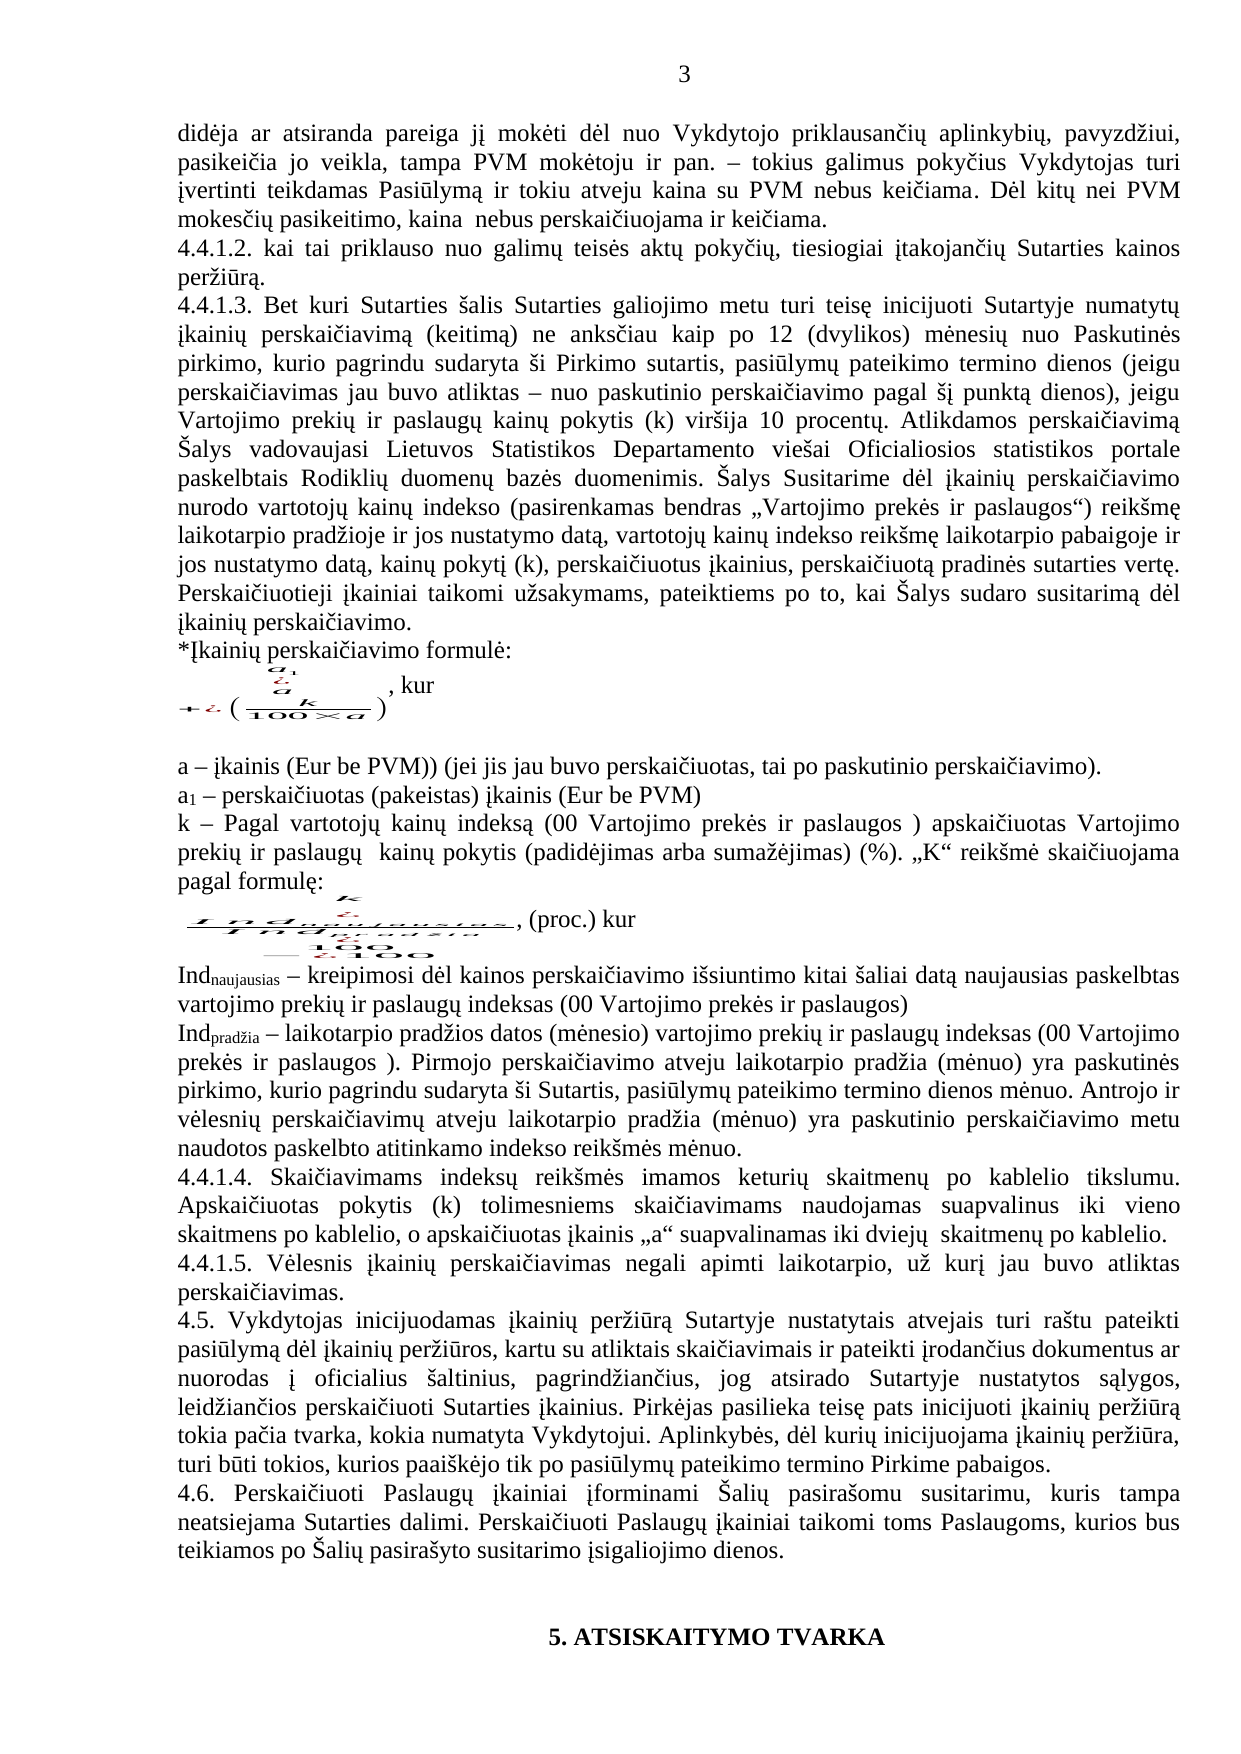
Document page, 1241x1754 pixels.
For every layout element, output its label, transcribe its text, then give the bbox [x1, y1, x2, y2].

text Indnaujausias – kreipimosi dėl kainos perskaičiavimo išsiuntimo kitai šaliai datą naujausias paskelbtas vartojimo prekių ir paslaugų indeksas (00 Vartojimo prekės ir paslaugos) [177, 960, 1181, 1018]
text *Įkainių perskaičiavimo formulė: [177, 636, 1181, 664]
text k – Pagal vartotojų kainų indeksą (00 Vartojimo prekės ir paslaugos ) apskaičiuotas Vartojimo prekių ir paslaugų kainų pokytis (padidėjimas arba sumažėjimas) (%). „K“ reikšmė skaičiuojama pagal formulę: [177, 808, 1181, 895]
text 4.6. Perskaičiuoti Paslaugų įkainiai įforminami Šalių pasirašomu susitarimu, kuris tampa neatsiejama Sutarties dalimi. Perskaičiuoti Paslaugų įkainiai taikomi toms Paslaugoms, kurios bus teikiamos po Šalių pasirašyto susitarimo įsigaliojimo dienos. [177, 1478, 1181, 1564]
text 4.4.1.2. kai tai priklauso nuo galimų teisės aktų pokyčių, tiesiogiai įtakojančių Sutarties kainos peržiūrą. [177, 233, 1181, 291]
text a1 – perskaičiuotas (pakeistas) įkainis (Eur be PVM) [177, 780, 1181, 808]
text 5. ATSISKAITYMO TVARKA [177, 1622, 1181, 1650]
text 4.4.1.5. Vėlesnis įkainių perskaičiavimas negali apimti laikotarpio, už kurį jau buvo atliktas perskaičiavimas. [177, 1248, 1181, 1305]
text didėja ar atsiranda pareiga jį mokėti dėl nuo Vykdytojo priklausančių aplinkybių, pavyzdžiui, pasikeičia jo veikla, tampa PVM mokėtoju ir pan. – tokius galimus pokyčius Vykdytojas turi įvertinti teikdamas Pasiūlymą ir tokiu atveju kaina su PVM nebus keičiama. Dėl kitų nei PVM mokesčių pasikeitimo, kaina nebus perskaičiuojama ir keičiama. [177, 118, 1181, 233]
text Indpradžia – laikotarpio pradžios datos (mėnesio) vartojimo prekių ir paslaugų indeksas (00 Vartojimo prekės ir paslaugos ). Pirmojo perskaičiavimo atveju laikotarpio pradžia (mėnuo) yra paskutinės pirkimo, kurio pagrindu sudaryta ši Sutartis, pasiūlymų pateikimo termino dienos mėnuo. Antrojo ir vėlesnių perskaičiavimų atveju laikotarpio pradžia (mėnuo) yra paskutinio perskaičiavimo metu naudotos paskelbto atitinkamo indekso reikšmės mėnuo. [177, 1018, 1181, 1162]
text 4.5. Vykdytojas inicijuodamas įkainių peržiūrą Sutartyje nustatytais atvejais turi raštu pateikti pasiūlymą dėl įkainių peržiūros, kartu su atliktais skaičiavimais ir pateikti įrodančius dokumentus ar nuorodas į oficialius šaltinius, pagrindžiančius, jog atsirado Sutartyje nustatytos sąlygos, leidžiančios perskaičiuoti Sutarties įkainius. Pirkėjas pasilieka teisę pats inicijuoti įkainių peržiūrą tokia pačia tvarka, kokia numatyta Vykdytojui. Aplinkybės, dėl kurių inicijuojama įkainių peržiūra, turi būti tokios, kurios paaiškėjo tik po pasiūlymų pateikimo termino Pirkime pabaigos. [177, 1305, 1181, 1478]
text 4.4.1.4. Skaičiavimams indeksų reikšmės imamos keturių skaitmenų po kablelio tikslumu. Apskaičiuotas pokytis (k) tolimesniems skaičiavimams naudojamas suapvalinus iki vieno skaitmens po kablelio, o apskaičiuotas įkainis „a“ suapvalinamas iki dviejų skaitmenų po kablelio. [177, 1162, 1181, 1248]
text , kur [177, 664, 1181, 722]
text 4.4.1.3. Bet kuri Sutarties šalis Sutarties galiojimo metu turi teisę inicijuoti Sutartyje numatytų įkainių perskaičiavimą (keitimą) ne anksčiau kaip po 12 (dvylikos) mėnesių nuo Paskutinės pirkimo, kurio pagrindu sudaryta ši Pirkimo sutartis, pasiūlymų pateikimo termino dienos (jeigu perskaičiavimas jau buvo atliktas – nuo paskutinio perskaičiavimo pagal šį punktą dienos), jeigu Vartojimo prekių ir paslaugų kainų pokytis (k) viršija 10 procentų. Atlikdamos perskaičiavimą Šalys vadovaujasi Lietuvos Statistikos Departamento viešai Oficialiosios statistikos portale paskelbtais Rodiklių duomenų bazės duomenimis. Šalys Susitarime dėl įkainių perskaičiavimo nurodo vartotojų kainų indekso (pasirenkamas bendras „Vartojimo prekės ir paslaugos“) reikšmę laikotarpio pradžioje ir jos nustatymo datą, vartotojų kainų indekso reikšmę laikotarpio pabaigoje ir jos nustatymo datą, kainų pokytį (k), perskaičiuotus įkainius, perskaičiuotą pradinės sutarties vertę. Perskaičiuotieji įkainiai taikomi užsakymams, pateiktiems po to, kai Šalys sudaro susitarimą dėl įkainių perskaičiavimo. [177, 291, 1181, 636]
text , (proc.) kur [177, 895, 1181, 960]
text a – įkainis (Eur be PVM)) (jei jis jau buvo perskaičiuotas, tai po paskutinio perskaičiavimo). [177, 751, 1181, 780]
